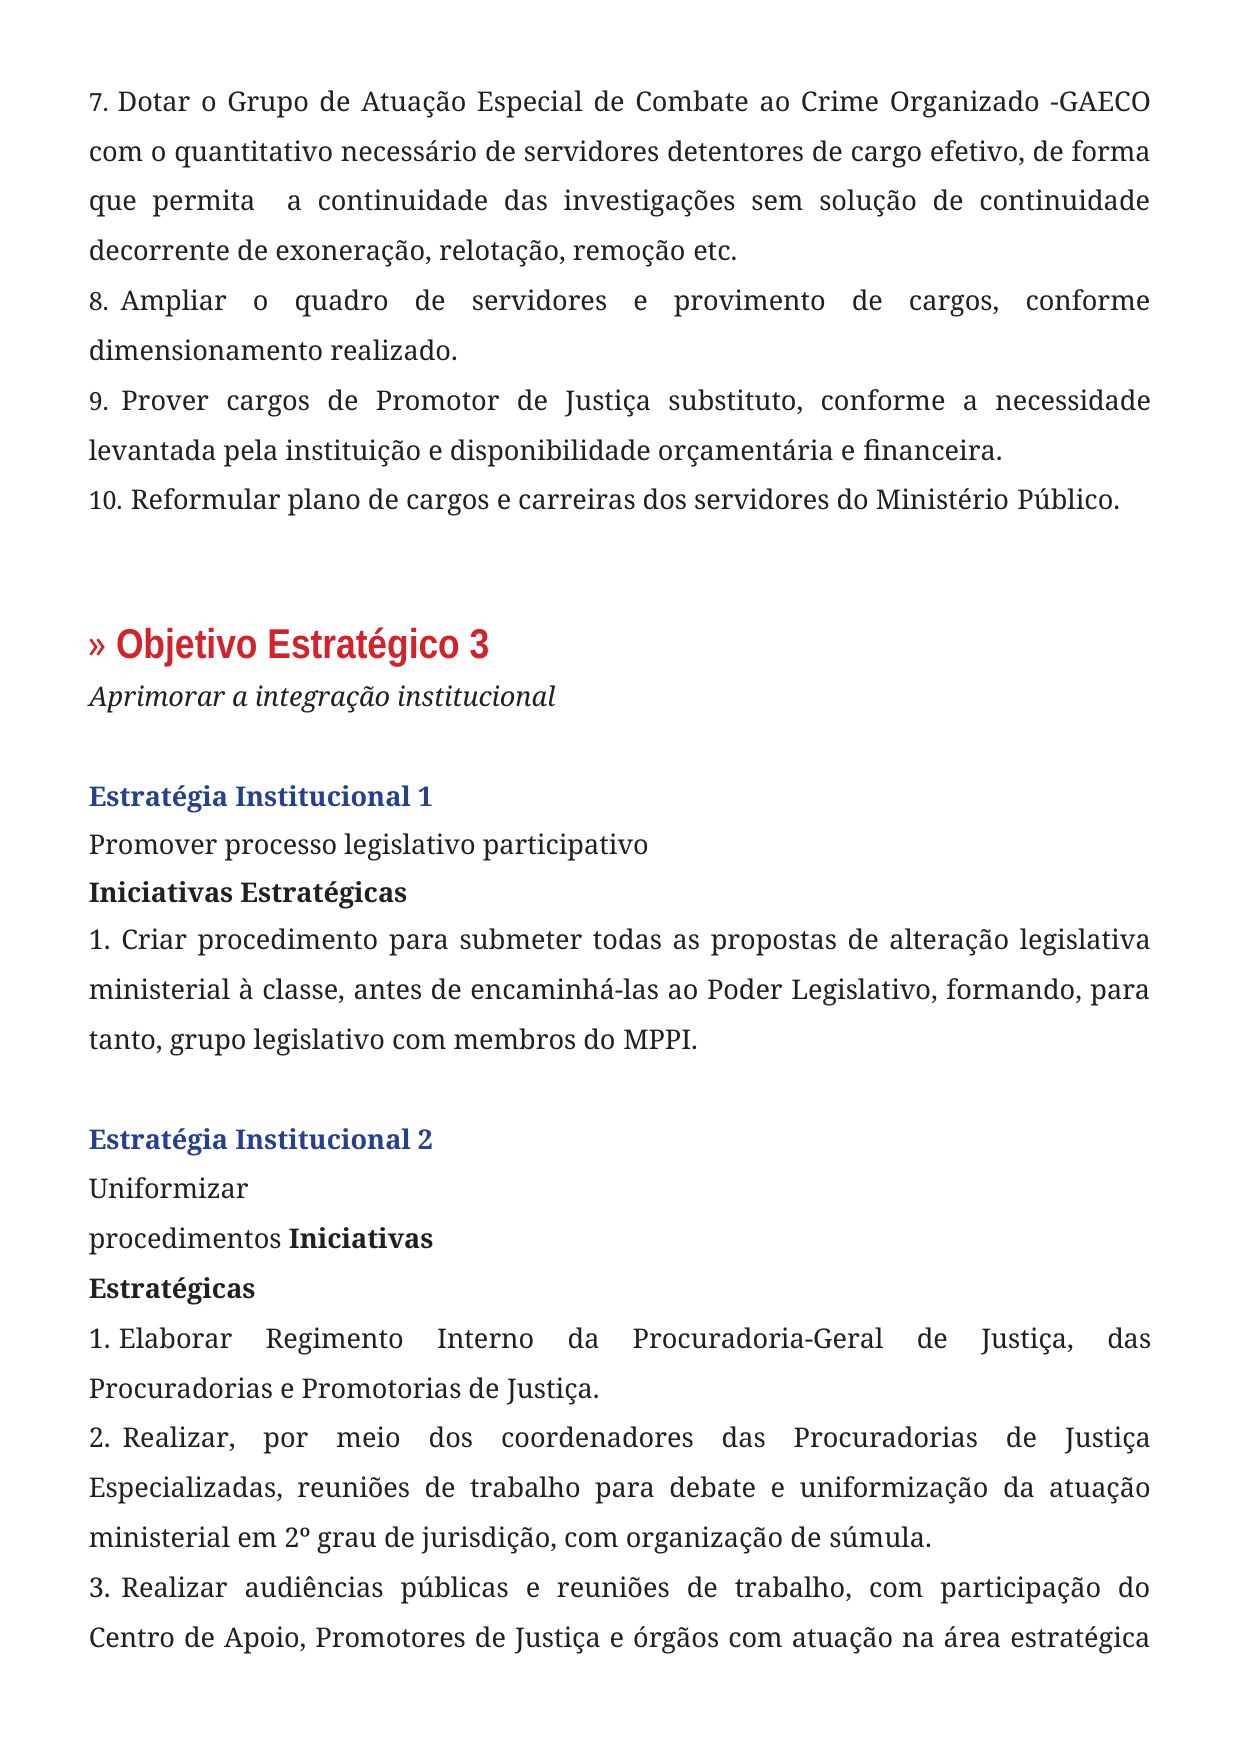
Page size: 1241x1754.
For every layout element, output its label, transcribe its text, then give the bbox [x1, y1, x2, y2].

list Dotar o Grupo de Atuação Especial de Combate ao Crime Organizado -GAECO com o quantitativo necessário de servidores detentores de cargo efetivo, de forma que permita a continuidade das investigações sem solução de continuidade decorrente de exoneração, relotação, remoção etc. [88, 82, 1152, 268]
subtitle Iniciativas Estratégicas [88, 873, 1240, 910]
list Prover cargos de Promotor de Justiça substituto, conforme a necessidade levantada pela instituição e disponibilidade orçamentária e financeira. [88, 381, 1152, 468]
text 1. Criar procedimento para submeter todas as propostas de alteração legislativa ministerial à classe, antes de encaminhá-las ao Poder Legislativo, formando, para tanto, grupo legislativo com membros do MPPI. [88, 921, 1152, 1057]
subtitle Estratégia Institucional 1 [88, 777, 1240, 814]
list Ampliar o quadro de servidores e provimento de cargos, conforme dimensionamento realizado. [88, 282, 1151, 368]
list Elaborar Regimento Interno da Procuradoria-Geral de Justiça, das Procuradorias e Promotorias de Justiça. [88, 1319, 1152, 1406]
text Aprimorar a integração institucional [88, 678, 1240, 715]
list Reformular plano de cargos e carreiras dos servidores do Ministério Público. [88, 481, 1240, 518]
list Realizar, por meio dos coordenadores das Procuradorias de Justiça Especializadas, reuniões de trabalho para debate e uniformização da atuação ministerial em 2º grau de jurisdição, com organização de súmula. [88, 1419, 1152, 1555]
list Realizar audiências públicas e reuniões de trabalho, com participação do Centro de Apoio, Promotores de Justiça e órgãos com atuação na área estratégica [88, 1568, 1152, 1655]
text Estratégia Institucional 2 Uniformizar procedimentos Iniciativas Estratégicas [88, 1120, 442, 1306]
text Promover processo legislativo participativo [88, 825, 1240, 862]
subtitle » Objetivo Estratégico 3 [88, 613, 1240, 670]
